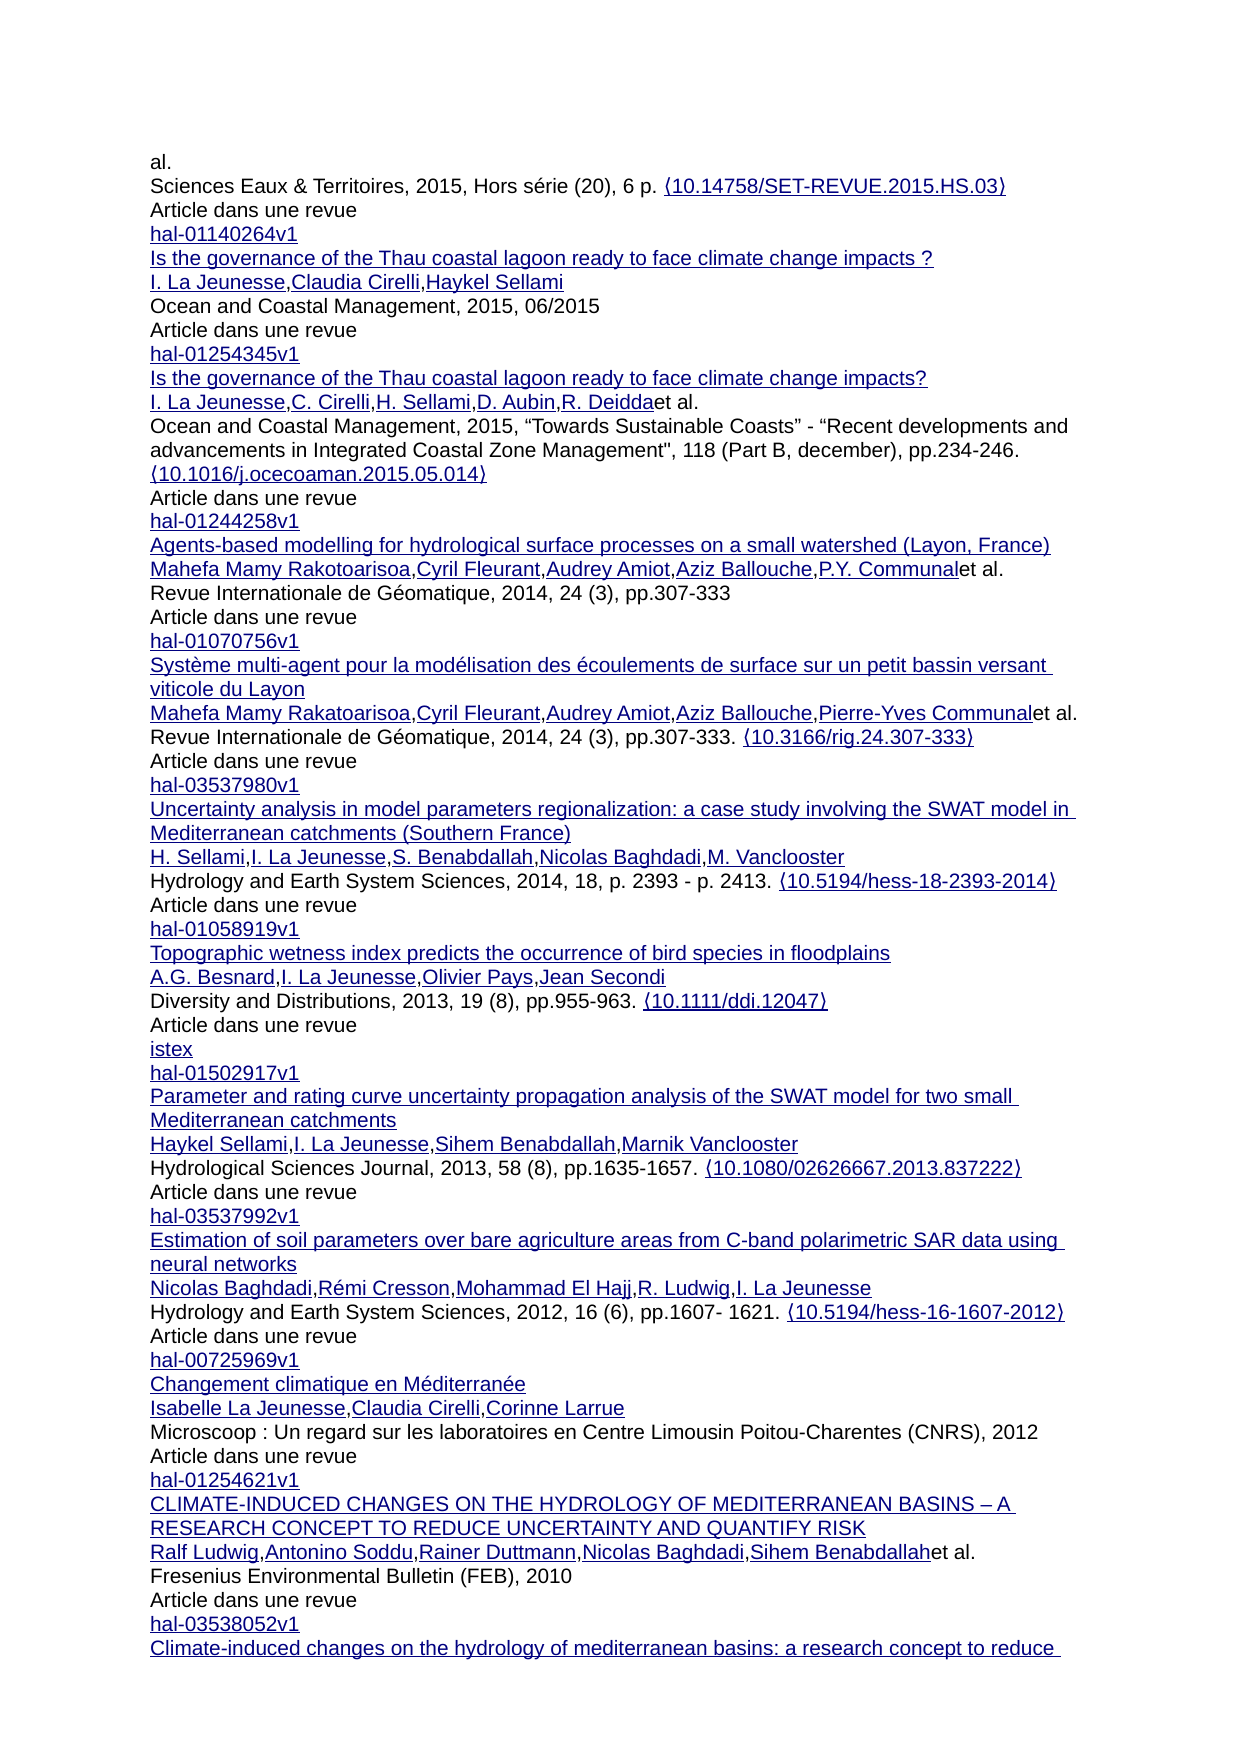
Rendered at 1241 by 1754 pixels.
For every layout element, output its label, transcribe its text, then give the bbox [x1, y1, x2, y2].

table_cell Estimation of soil parameters over bare agriculture areas from C-band polarimetric SAR data using neural networks Nicolas Baghdadi,Rémi Cresson,Mohammad El Hajj,R. Ludwig,I. La Jeunesse Hydrology and Earth System Sciences, 2012, 16 (6), pp.1607- 1621. ⟨10.5194/hess-16-1607-2012⟩ Article dans une revue hal-00725969v1 [150, 1228, 1090, 1372]
table_cell al. Sciences Eaux & Territoires, 2015, Hors série (20), 6 p. ⟨10.14758/SET-REVUE.2015.HS.03⟩ Article dans une revue hal-01140264v1 [150, 150, 1090, 246]
table_cell Is the governance of the Thau coastal lagoon ready to face climate change impacts? I. La Jeunesse,C. Cirelli,H. Sellami,D. Aubin,R. Deiddaet al. Ocean and Coastal Management, 2015, “Towards Sustainable Coasts” - “Recent developments and advancements in Integrated Coastal Zone Management", 118 (Part B, december), pp.234-246. ⟨10.1016/j.ocecoaman.2015.05.014⟩ Article dans une revue hal-01244258v1 [150, 366, 1090, 533]
table_cell Uncertainty analysis in model parameters regionalization: a case study involving the SWAT model in Mediterranean catchments (Southern France) H. Sellami,I. La Jeunesse,S. Benabdallah,Nicolas Baghdadi,M. Vanclooster Hydrology and Earth System Sciences, 2014, 18, p. 2393 - p. 2413. ⟨10.5194/hess-18-2393-2014⟩ Article dans une revue hal-01058919v1 [150, 797, 1090, 941]
table_cell Système multi-agent pour la modélisation des écoulements de surface sur un petit bassin versant viticole du Layon Mahefa Mamy Rakatoarisoa,Cyril Fleurant,Audrey Amiot,Aziz Ballouche,Pierre-Yves Communalet al. Revue Internationale de Géomatique, 2014, 24 (3), pp.307-333. ⟨10.3166/rig.24.307-333⟩ Article dans une revue hal-03537980v1 [150, 653, 1090, 797]
table_cell Parameter and rating curve uncertainty propagation analysis of the SWAT model for two small Mediterranean catchments Haykel Sellami,I. La Jeunesse,Sihem Benabdallah,Marnik Vanclooster Hydrological Sciences Journal, 2013, 58 (8), pp.1635-1657. ⟨10.1080/02626667.2013.837222⟩ Article dans une revue hal-03537992v1 [150, 1084, 1090, 1228]
table_cell Is the governance of the Thau coastal lagoon ready to face climate change impacts ? I. La Jeunesse,Claudia Cirelli,Haykel Sellami Ocean and Coastal Management, 2015, 06/2015 Article dans une revue hal-01254345v1 [150, 246, 1090, 366]
table_cell CLIMATE-INDUCED CHANGES ON THE HYDROLOGY OF MEDITERRANEAN BASINS – A RESEARCH CONCEPT TO REDUCE UNCERTAINTY AND QUANTIFY RISK Ralf Ludwig,Antonino Soddu,Rainer Duttmann,Nicolas Baghdadi,Sihem Benabdallahet al. Fresenius Environmental Bulletin (FEB), 2010 Article dans une revue hal-03538052v1 [150, 1492, 1090, 1635]
table_cell Changement climatique en Méditerranée Isabelle La Jeunesse,Claudia Cirelli,Corinne Larrue Microscoop : Un regard sur les laboratoires en Centre Limousin Poitou-Charentes (CNRS), 2012 Article dans une revue hal-01254621v1 [150, 1372, 1090, 1492]
table_cell Climate-induced changes on the hydrology of mediterranean basins: a research concept to reduce [150, 1635, 1090, 1659]
table_cell Agents-based modelling for hydrological surface processes on a small watershed (Layon, France) Mahefa Mamy Rakotoarisoa,Cyril Fleurant,Audrey Amiot,Aziz Ballouche,P.Y. Communalet al. Revue Internationale de Géomatique, 2014, 24 (3), pp.307-333 Article dans une revue hal-01070756v1 [150, 533, 1090, 653]
table_cell Topographic wetness index predicts the occurrence of bird species in floodplains A.G. Besnard,I. La Jeunesse,Olivier Pays,Jean Secondi Diversity and Distributions, 2013, 19 (8), pp.955-963. ⟨10.1111/ddi.12047⟩ Article dans une revue istex hal-01502917v1 [150, 941, 1090, 1084]
